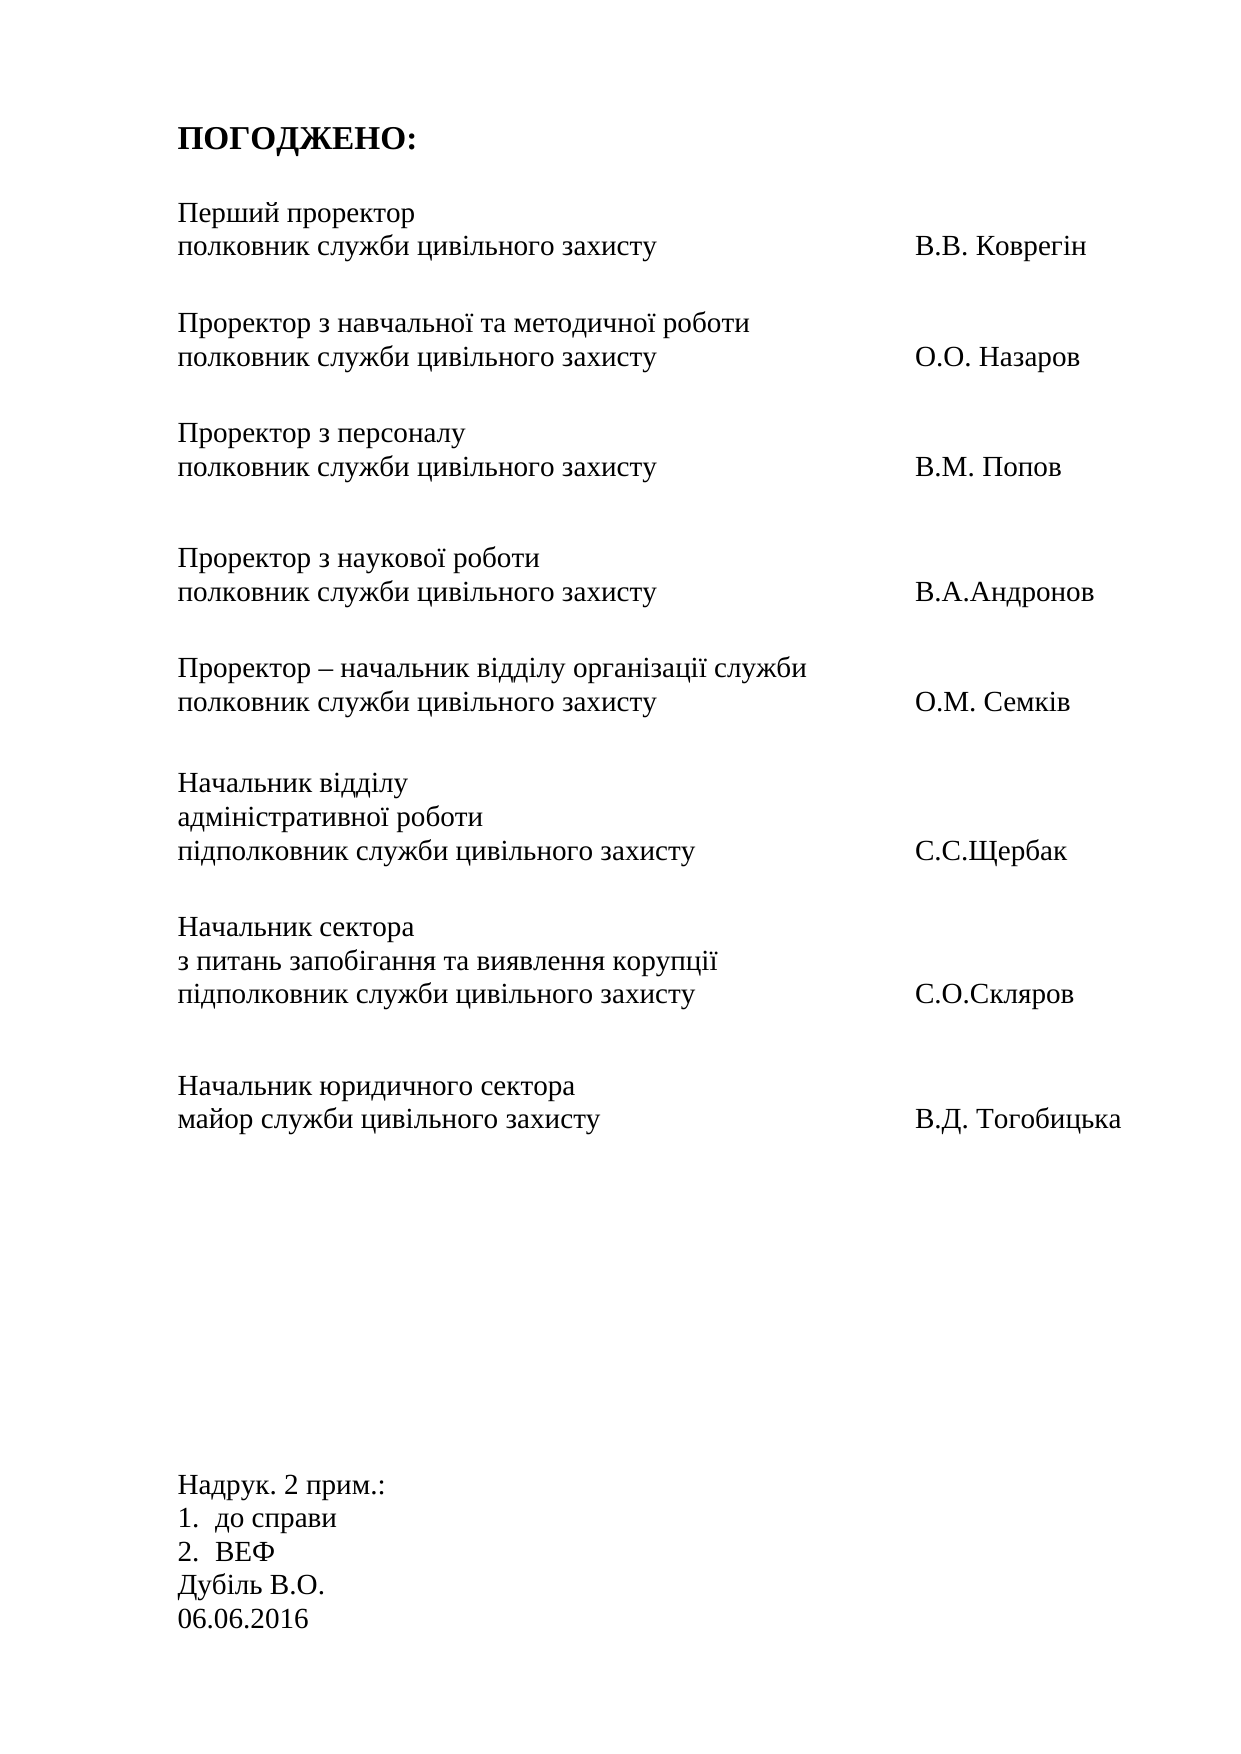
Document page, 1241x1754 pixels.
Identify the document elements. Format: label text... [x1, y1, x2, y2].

text ПОГОДЖЕНО: [177, 118, 1152, 156]
text Проректор з навчальної та методичної роботи [177, 305, 1152, 339]
text Начальник юридичного сектора [177, 1068, 1152, 1101]
text 06.06.2016 [177, 1601, 1152, 1634]
text Перший проректор [177, 195, 1152, 228]
text Проректор з персоналу [177, 415, 1152, 449]
text полковник служби цивільного захисту О.М. Семків [177, 684, 1152, 717]
text полковник служби цивільного захисту В.А.Андронов [177, 574, 1152, 607]
text Начальник відділу [177, 766, 1152, 799]
text адміністративної роботи [177, 799, 1152, 833]
list ВЕФ [177, 1534, 1152, 1567]
text Надрук. 2 прим.: [177, 1467, 1152, 1500]
text підполковник служби цивільного захисту С.С.Щербак [177, 833, 1152, 866]
text підполковник служби цивільного захисту С.О.Скляров [177, 977, 1152, 1010]
text полковник служби цивільного захисту О.О. Назаров [177, 339, 1152, 372]
text полковник служби цивільного захисту В.В. Коврегін [177, 228, 1152, 262]
text Дубіль В.О. [177, 1567, 1152, 1601]
text полковник служби цивільного захисту В.М. Попов [177, 449, 1152, 482]
text Начальник сектора [177, 909, 1152, 943]
text майор служби цивільного захисту В.Д. Тогобицька [177, 1101, 1152, 1135]
text Проректор – начальник відділу організації служби [177, 650, 1152, 684]
list до справи [177, 1500, 1152, 1534]
text з питань запобігання та виявлення корупції [177, 943, 1152, 977]
text Проректор з наукової роботи [177, 540, 1152, 574]
